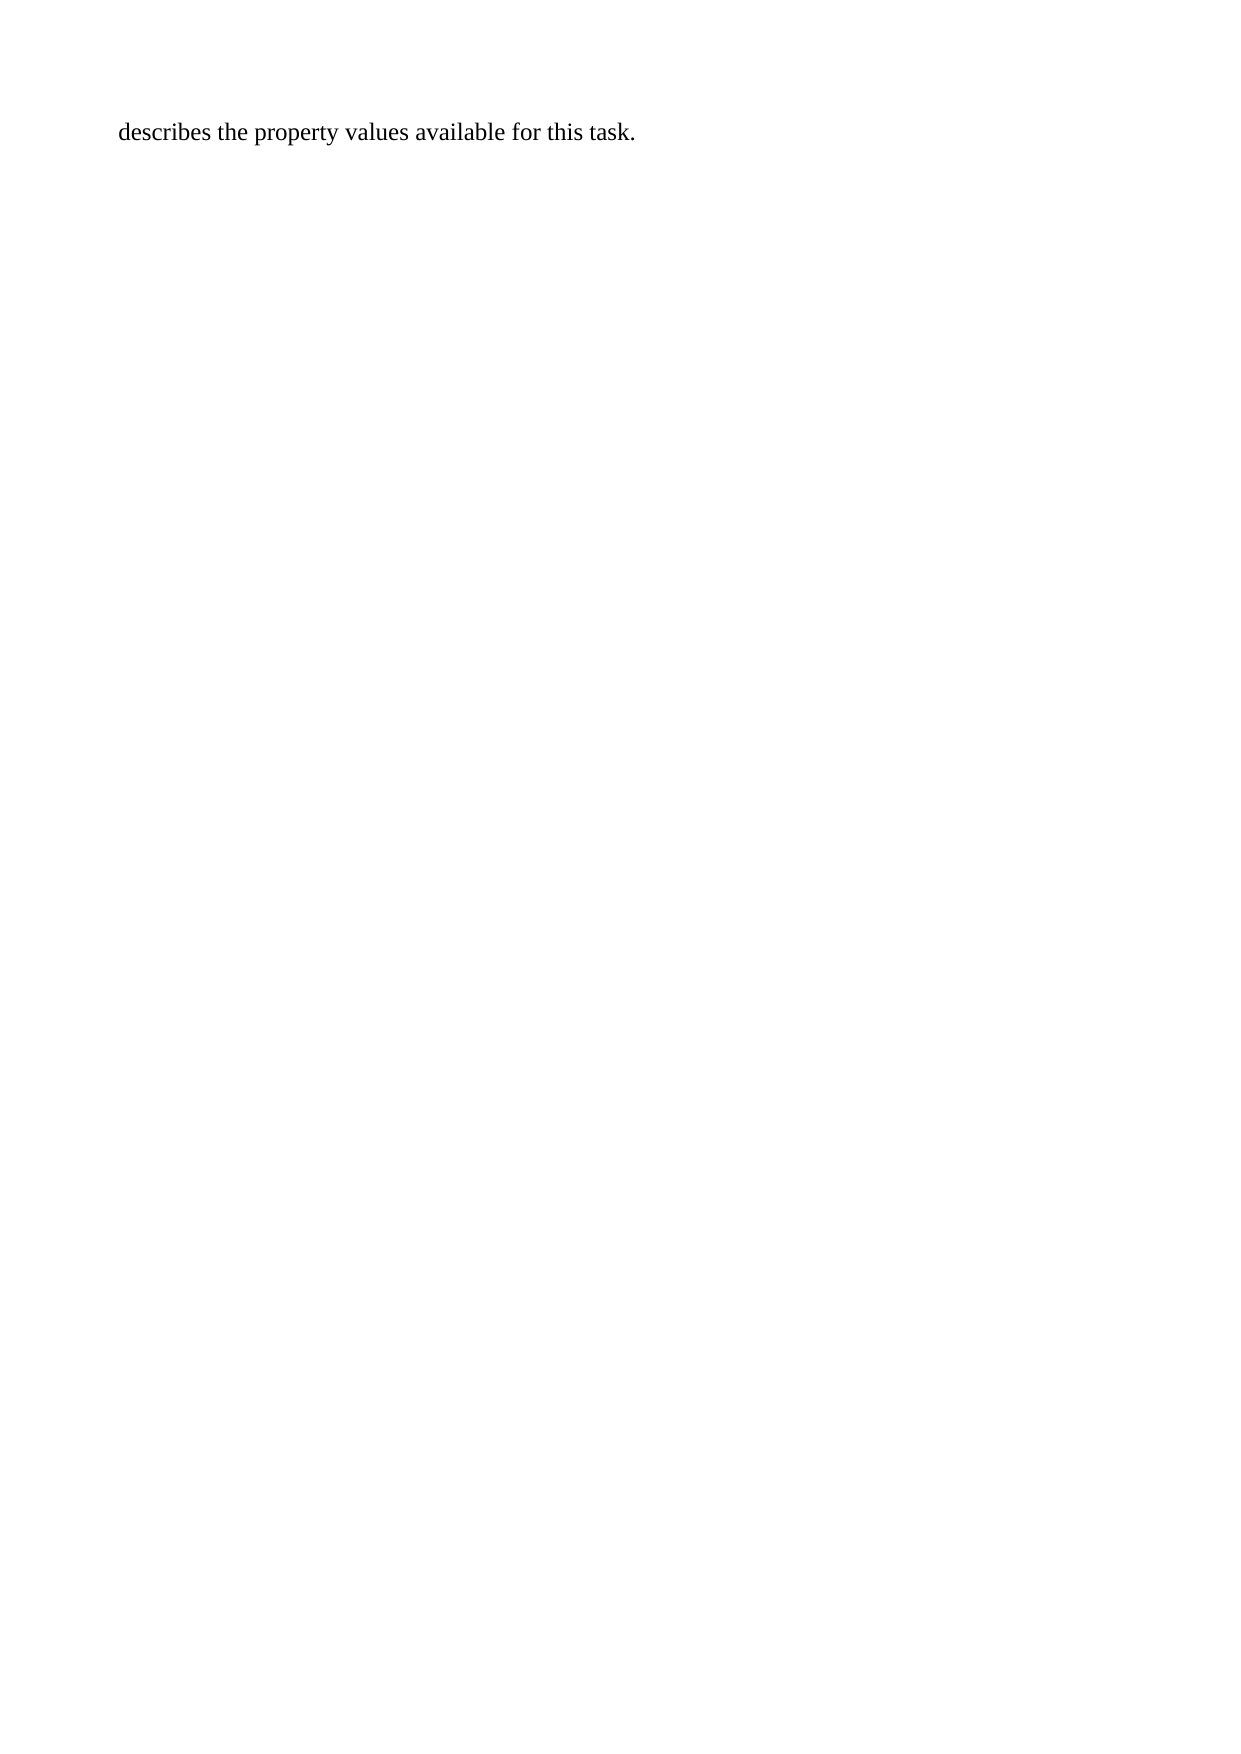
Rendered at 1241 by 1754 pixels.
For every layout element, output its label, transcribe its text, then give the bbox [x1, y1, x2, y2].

text describes the property values available for this task. [118, 118, 1122, 146]
